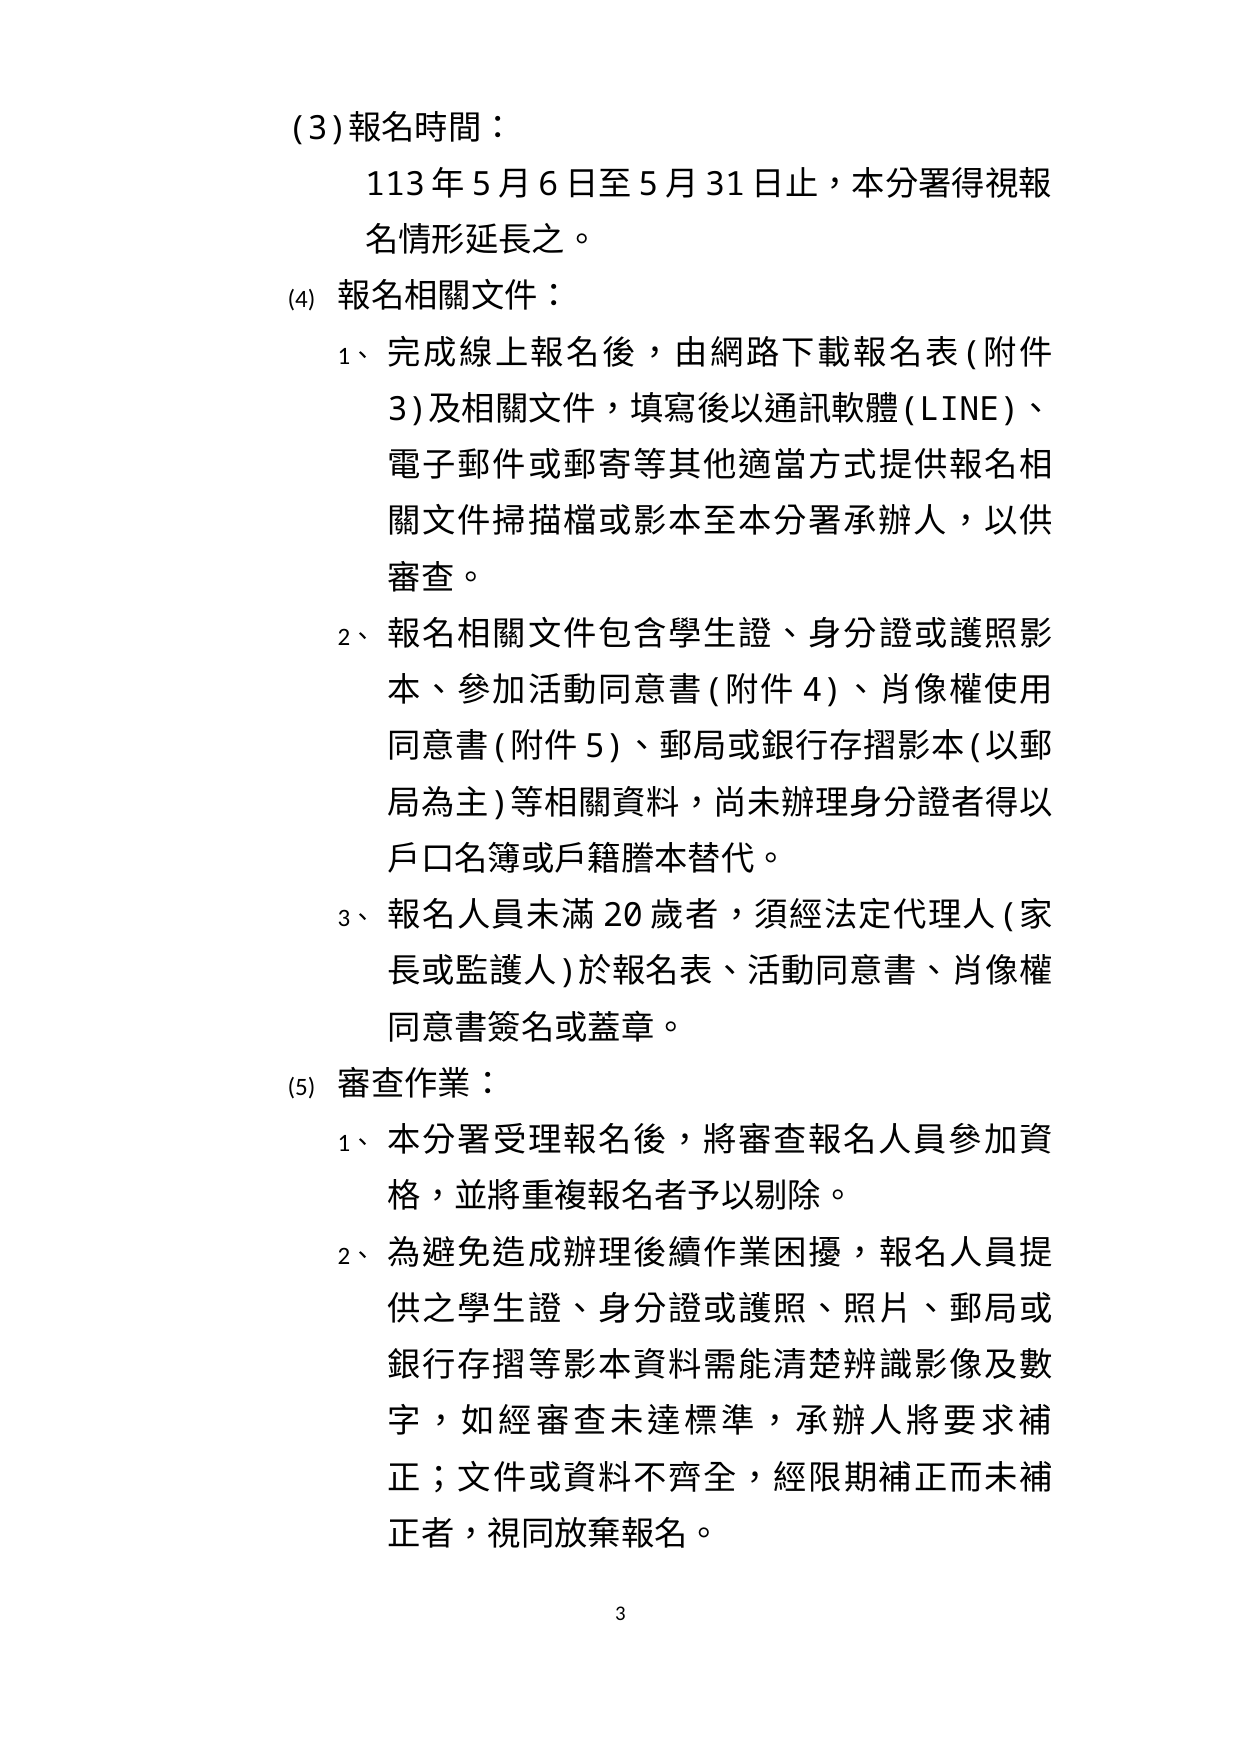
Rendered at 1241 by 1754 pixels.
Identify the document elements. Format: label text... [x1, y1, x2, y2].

list 報名相關文件： [287, 263, 1053, 319]
list 報名時間： [287, 94, 1053, 150]
list 報名相關文件包含學生證、身分證或護照影本、參加活動同意書(附件4)、肖像權使用同意書(附件5)、郵局或銀行存摺影本(以郵局為主)等相關資料，尚未辦理身分證者得以戶口名簿或戶籍謄本替代。 [337, 600, 1053, 882]
text 113年5月6日至5月31日止，本分署得視報名情形延長之。 [365, 150, 1053, 263]
list 審查作業： [287, 1050, 1053, 1107]
list 報名人員未滿20歲者，須經法定代理人(家長或監護人)於報名表、活動同意書、肖像權同意書簽名或蓋章。 [337, 882, 1053, 1050]
list 為避免造成辦理後續作業困擾，報名人員提供之學生證、身分證或護照、照片、郵局或銀行存摺等影本資料需能清楚辨識影像及數字，如經審查未達標準，承辦人將要求補正；文件或資料不齊全，經限期補正而未補正者，視同放棄報名。 [337, 1219, 1053, 1557]
list 完成線上報名後，由網路下載報名表(附件3)及相關文件，填寫後以通訊軟體(LINE)、電子郵件或郵寄等其他適當方式提供報名相關文件掃描檔或影本至本分署承辦人，以供審查。 [337, 319, 1053, 600]
list 本分署受理報名後，將審查報名人員參加資格，並將重複報名者予以剔除。 [337, 1107, 1053, 1219]
